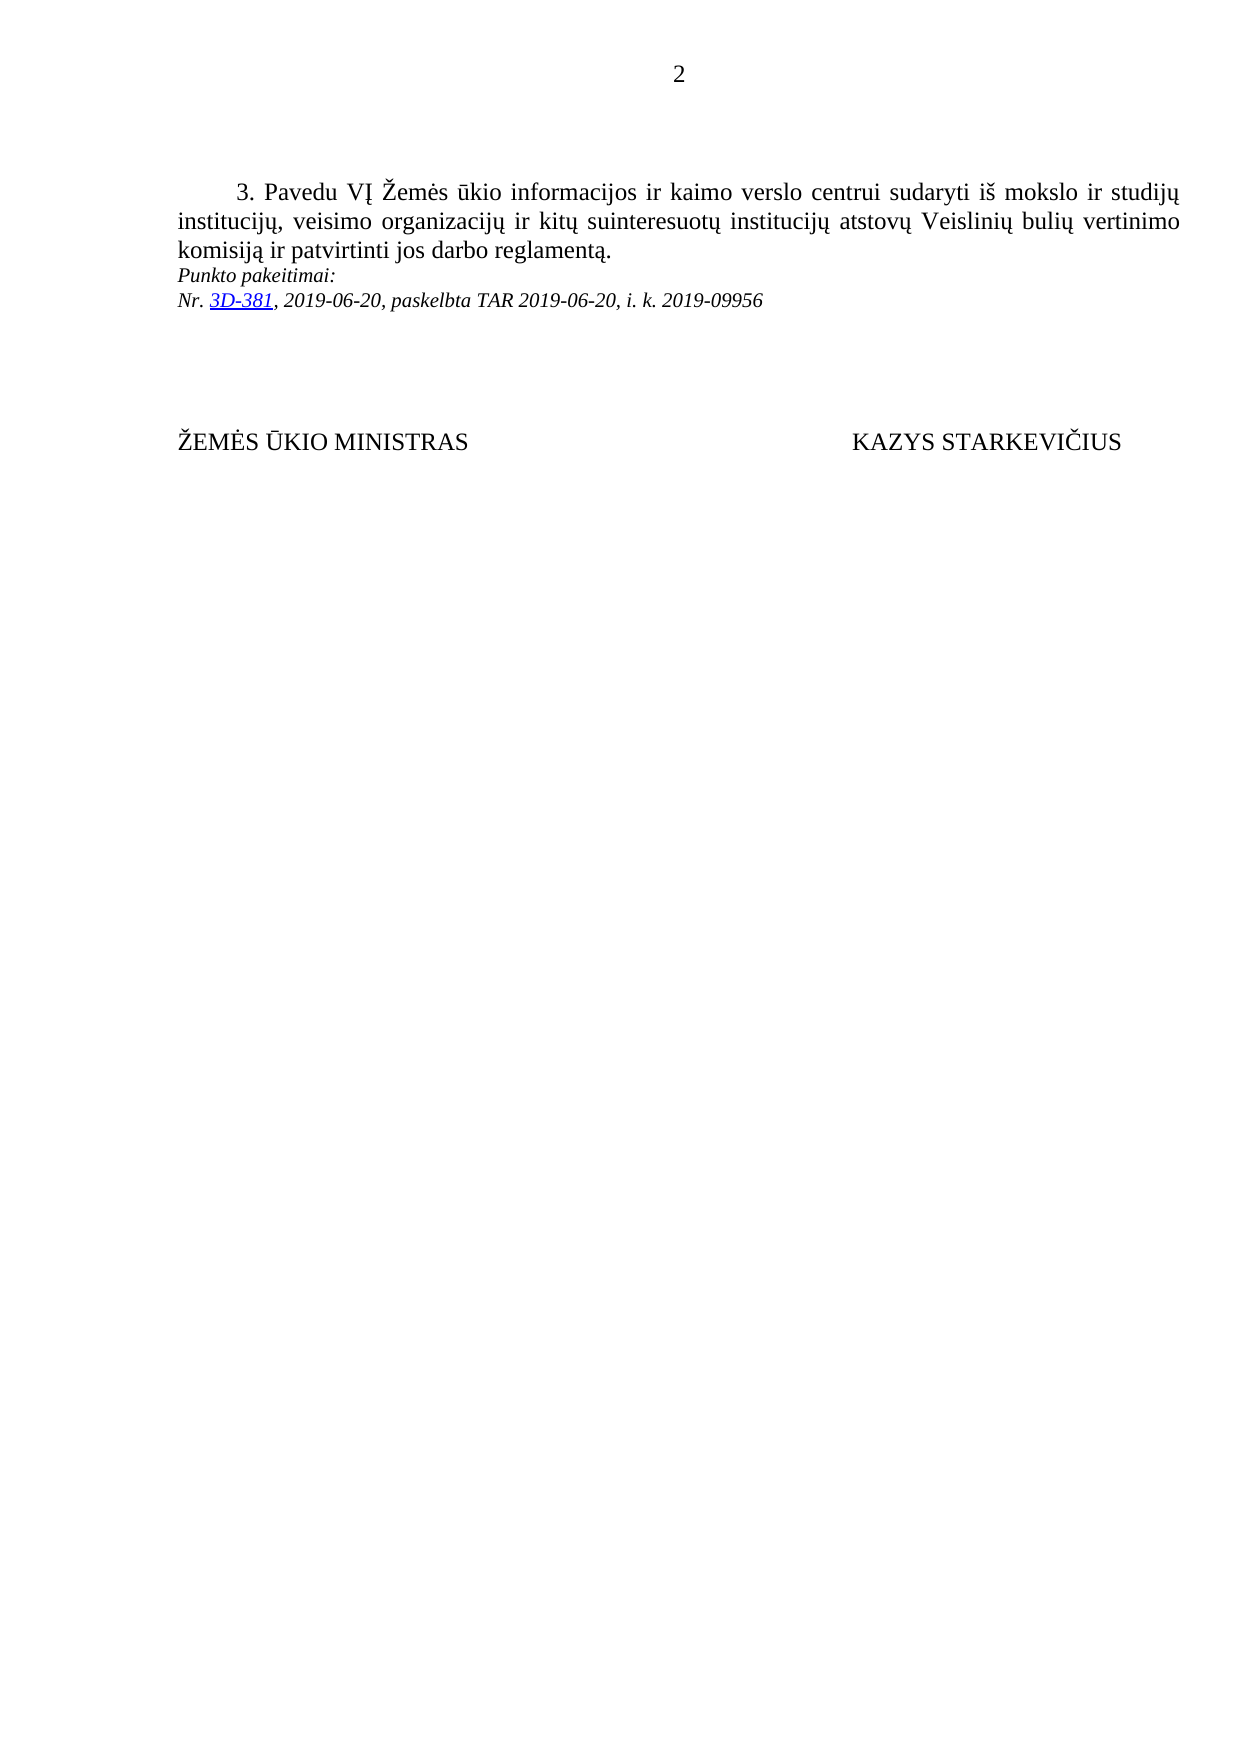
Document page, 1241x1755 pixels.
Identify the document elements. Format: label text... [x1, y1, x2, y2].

text Nr. 3D-381, 2019-06-20, paskelbta TAR 2019-06-20, i. k. 2019-09956 [177, 287, 1181, 312]
text 3. Pavedu VĮ Žemės ūkio informacijos ir kaimo verslo centrui sudaryti iš mokslo ir studijų institucijų, veisimo organizacijų ir kitų suinteresuotų institucijų atstovų Veislinių bulių vertinimo komisiją ir patvirtinti jos darbo reglamentą. [177, 177, 1181, 263]
text Punkto pakeitimai: [177, 263, 1181, 287]
text Žemės ūkio ministras Kazys Starkevičius [177, 427, 1181, 455]
